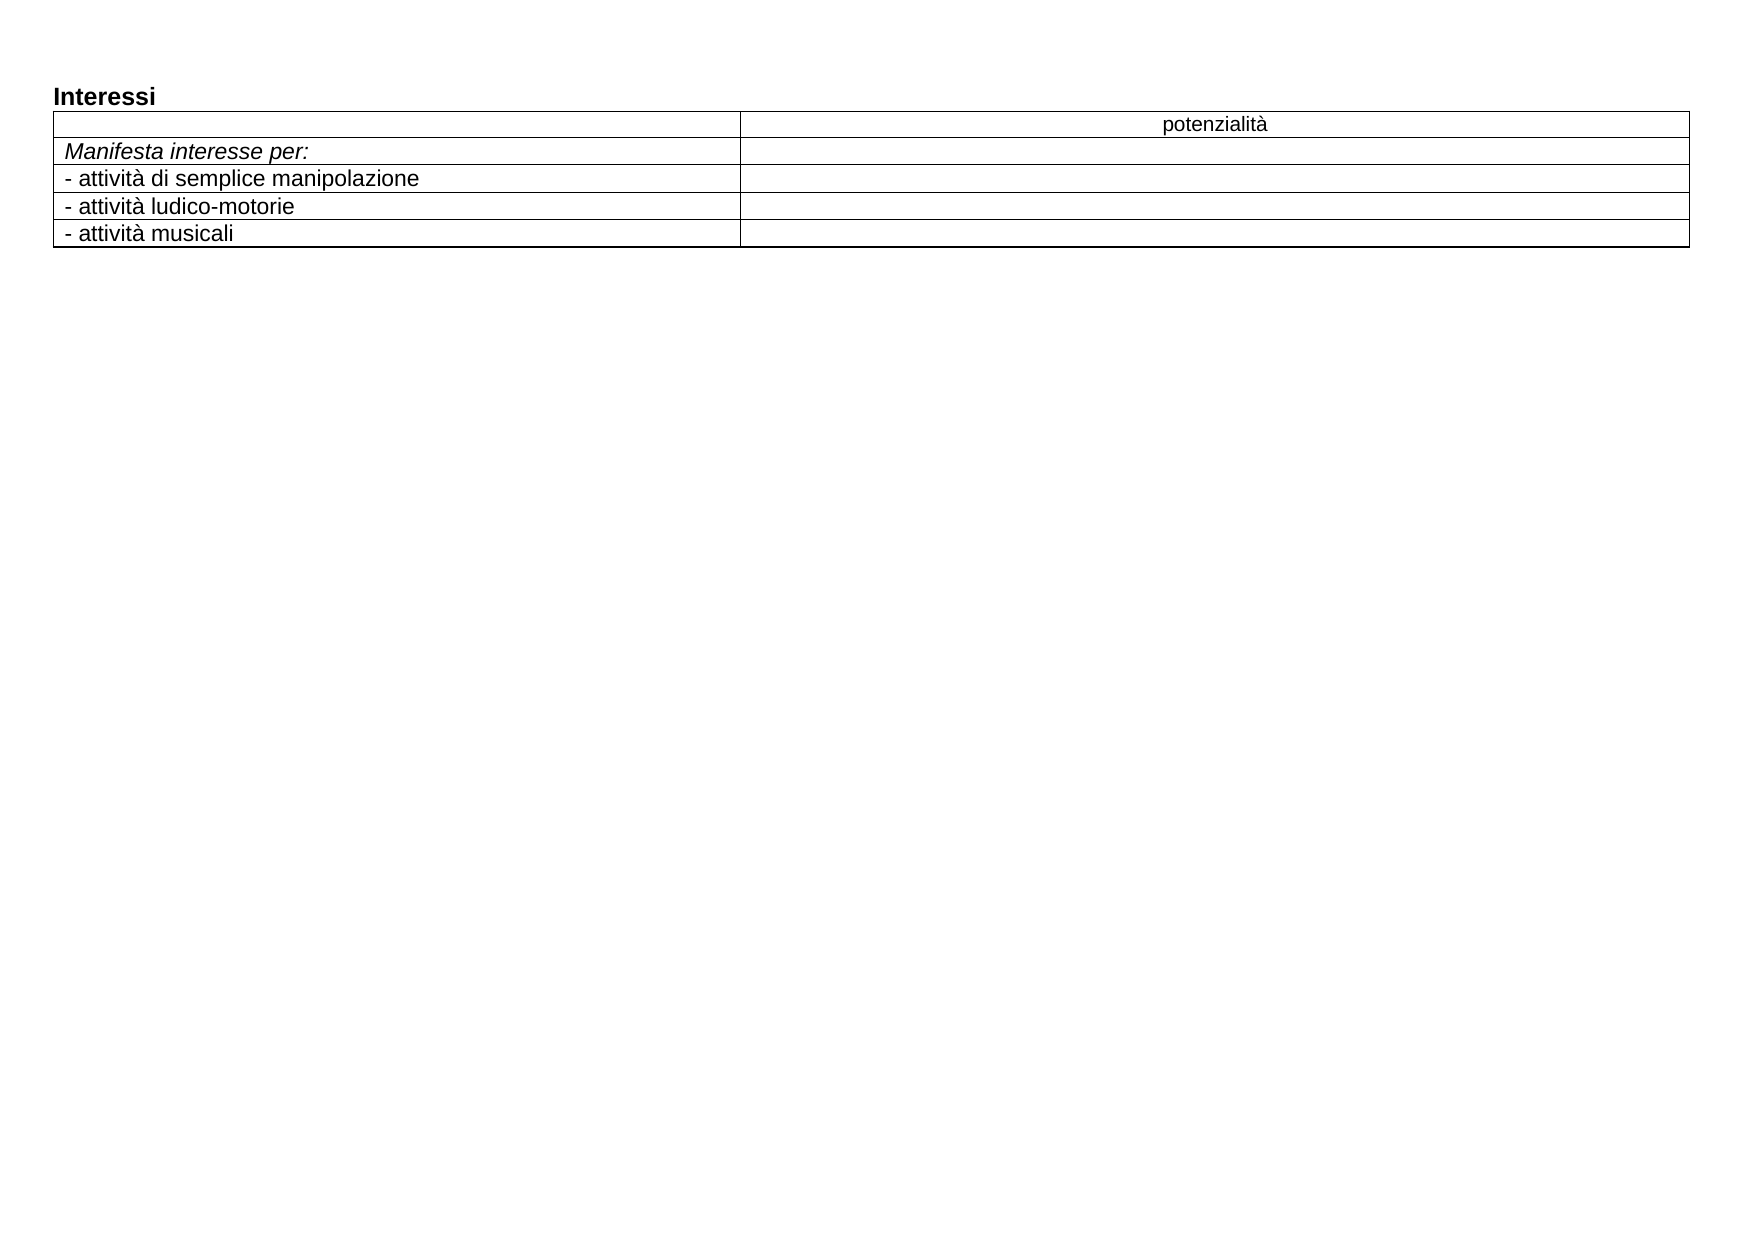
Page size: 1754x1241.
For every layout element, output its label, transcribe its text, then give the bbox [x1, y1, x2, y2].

table_cell [741, 220, 1689, 246]
table_cell Manifesta interesse per: [54, 138, 740, 164]
table_cell [741, 165, 1689, 192]
table_cell - attività di semplice manipolazione [54, 165, 740, 192]
table_header potenzialità [741, 112, 1689, 137]
table_cell [741, 193, 1689, 219]
table_cell [741, 138, 1689, 164]
text Interessi [53, 82, 1701, 111]
table_cell - attività musicali [54, 220, 740, 246]
table_cell - attività ludico-motorie [54, 193, 740, 219]
table_header [54, 112, 740, 137]
